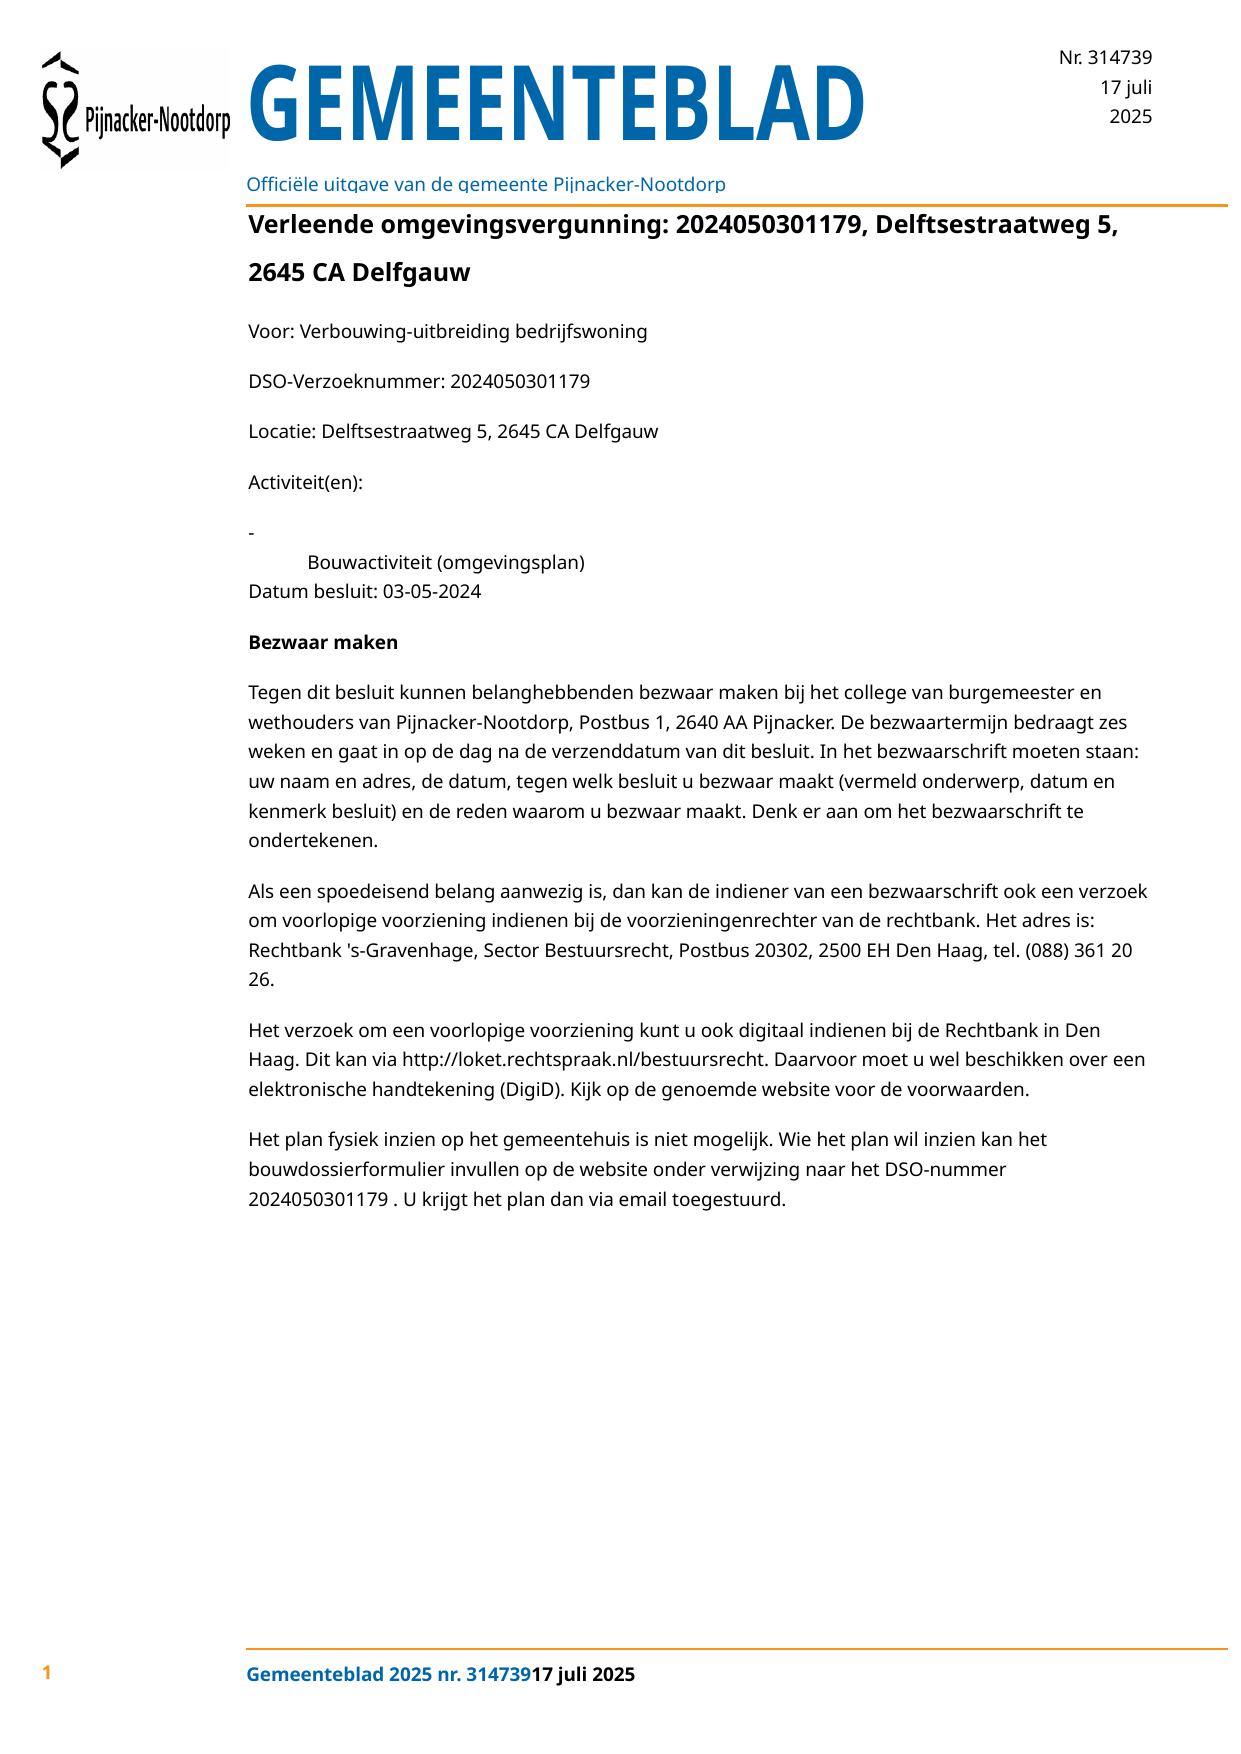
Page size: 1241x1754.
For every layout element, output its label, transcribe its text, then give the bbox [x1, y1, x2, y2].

text Locatie: Delftsestraatweg 5, 2645 CA Delfgauw [248, 419, 1152, 444]
list Bouwactiviteit (omgevingsplan) [248, 549, 1152, 575]
text Verleende omgevingsvergunning: 2024050301179, Delftsestraatweg 5, 2645 CA Delfgauw [248, 207, 1152, 288]
text DSO-Verzoeknummer: 2024050301179 [248, 368, 1152, 394]
text Als een spoedeisend belang aanwezig is, dan kan de indiener van een bezwaarschrift ook een verzoek om voorlopige voorziening indienen bij de voorzieningenrechter van de rechtbank. Het adres is: Rechtbank 's-Gravenhage, Sector Bestuursrecht, Postbus 20302, 2500 EH Den Haag, tel. (088) 361 20 26. [248, 878, 1152, 992]
text Het verzoek om een voorlopige voorziening kunt u ook digitaal indienen bij de Rechtbank in Den Haag. Dit kan via http://loket.rechtspraak.nl/bestuursrecht. Daarvoor moet u wel beschikken over een elektronische handtekening (DigiD). Kijk op de genoemde website voor de voorwaarden. [248, 1017, 1152, 1102]
text Tegen dit besluit kunnen belanghebbenden bezwaar maken bij het college van burgemeester en wethouders van Pijnacker-Nootdorp, Postbus 1, 2640 AA Pijnacker. De bezwaartermijn bedraagt zes weken en gaat in op de dag na de verzenddatum van dit besluit. In het bezwaarschrift moeten staan: uw naam en adres, de datum, tegen welk besluit u bezwaar maakt (vermeld onderwerp, datum en kenmerk besluit) en de reden waarom u bezwaar maakt. Denk er aan om het bezwaarschrift te ondertekenen. [248, 679, 1152, 853]
text Voor: Verbouwing-uitbreiding bedrijfswoning [248, 318, 1152, 344]
text Bezwaar maken [248, 629, 1152, 655]
text Het plan fysiek inzien op het gemeentehuis is niet mogelijk. Wie het plan wil inzien kan het bouwdossierformulier invullen op de website onder verwijzing naar het DSO-nummer 2024050301179 . U krijgt het plan dan via email toegestuurd. [248, 1127, 1152, 1212]
picture [41, 47, 231, 172]
text Datum besluit: 03-05-2024 [248, 579, 1152, 604]
text Activiteit(en): [248, 469, 1152, 495]
